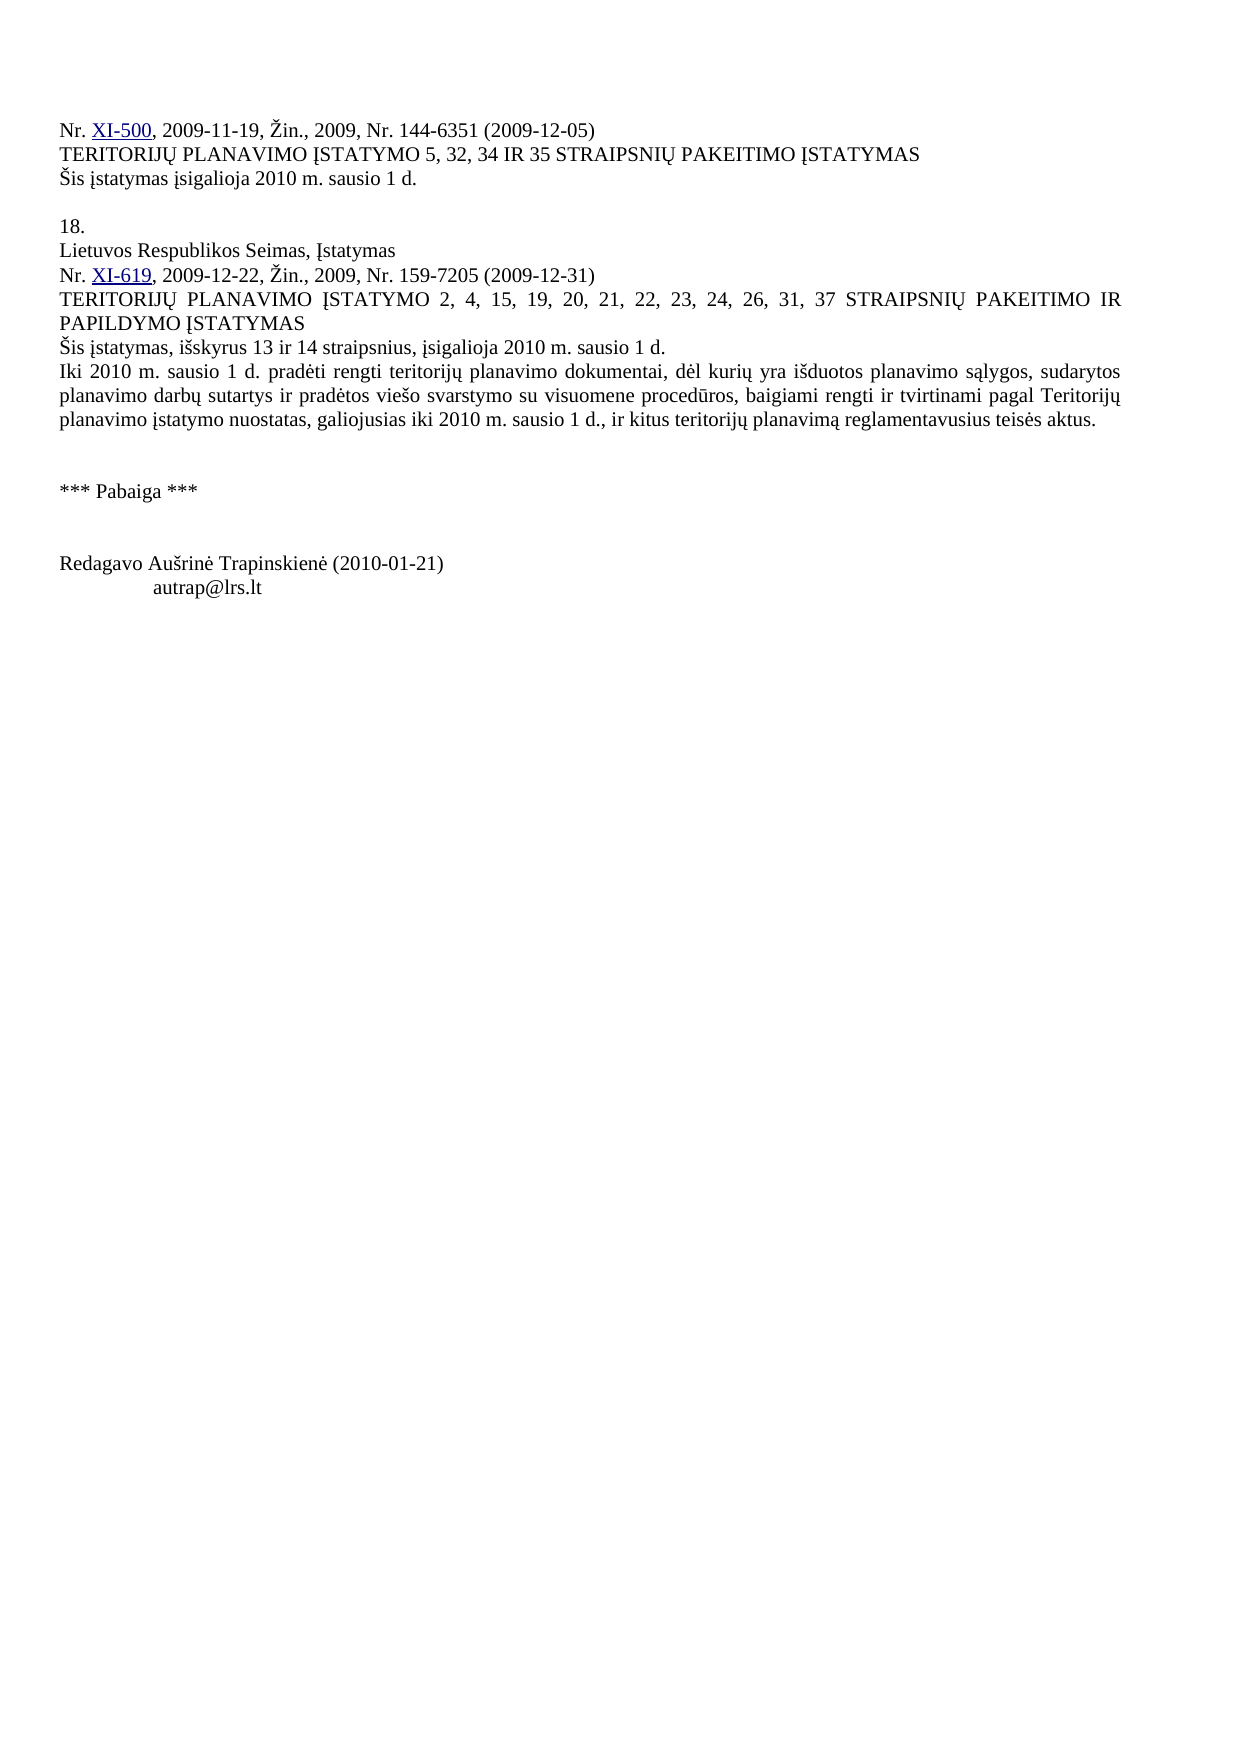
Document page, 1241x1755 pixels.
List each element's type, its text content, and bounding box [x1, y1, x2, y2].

text *** Pabaiga *** [59, 479, 1122, 503]
text TERITORIJŲ PLANAVIMO ĮSTATYMO 2, 4, 15, 19, 20, 21, 22, 23, 24, 26, 31, 37 STRAIPSNIŲ PAKEITIMO IR PAPILDYMO ĮSTATYMAS [59, 287, 1122, 335]
text Nr. XI-619, 2009-12-22, Žin., 2009, Nr. 159-7205 (2009-12-31) [59, 262, 1122, 287]
text TERITORIJŲ PLANAVIMO ĮSTATYMO 5, 32, 34 IR 35 STRAIPSNIŲ PAKEITIMO ĮSTATYMAS [59, 142, 1122, 166]
text Šis įstatymas įsigalioja 2010 m. sausio 1 d. [59, 166, 1122, 190]
text autrap@lrs.lt [59, 575, 1122, 599]
text Nr. XI-500, 2009-11-19, Žin., 2009, Nr. 144-6351 (2009-12-05) [59, 118, 1122, 142]
text Iki 2010 m. sausio 1 d. pradėti rengti teritorijų planavimo dokumentai, dėl kurių yra išduotos planavimo sąlygos, sudarytos planavimo darbų sutartys ir pradėtos viešo svarstymo su visuomene procedūros, baigiami rengti ir tvirtinami pagal Teritorijų planavimo įstatymo nuostatas, galiojusias iki 2010 m. sausio 1 d., ir kitus teritorijų planavimą reglamentavusius teisės aktus. [59, 359, 1122, 431]
text Lietuvos Respublikos Seimas, Įstatymas [59, 238, 1122, 262]
text 18. [59, 214, 1122, 238]
text Redagavo Aušrinė Trapinskienė (2010-01-21) [59, 551, 1122, 575]
text Šis įstatymas, išskyrus 13 ir 14 straipsnius, įsigalioja 2010 m. sausio 1 d. [59, 335, 1122, 359]
